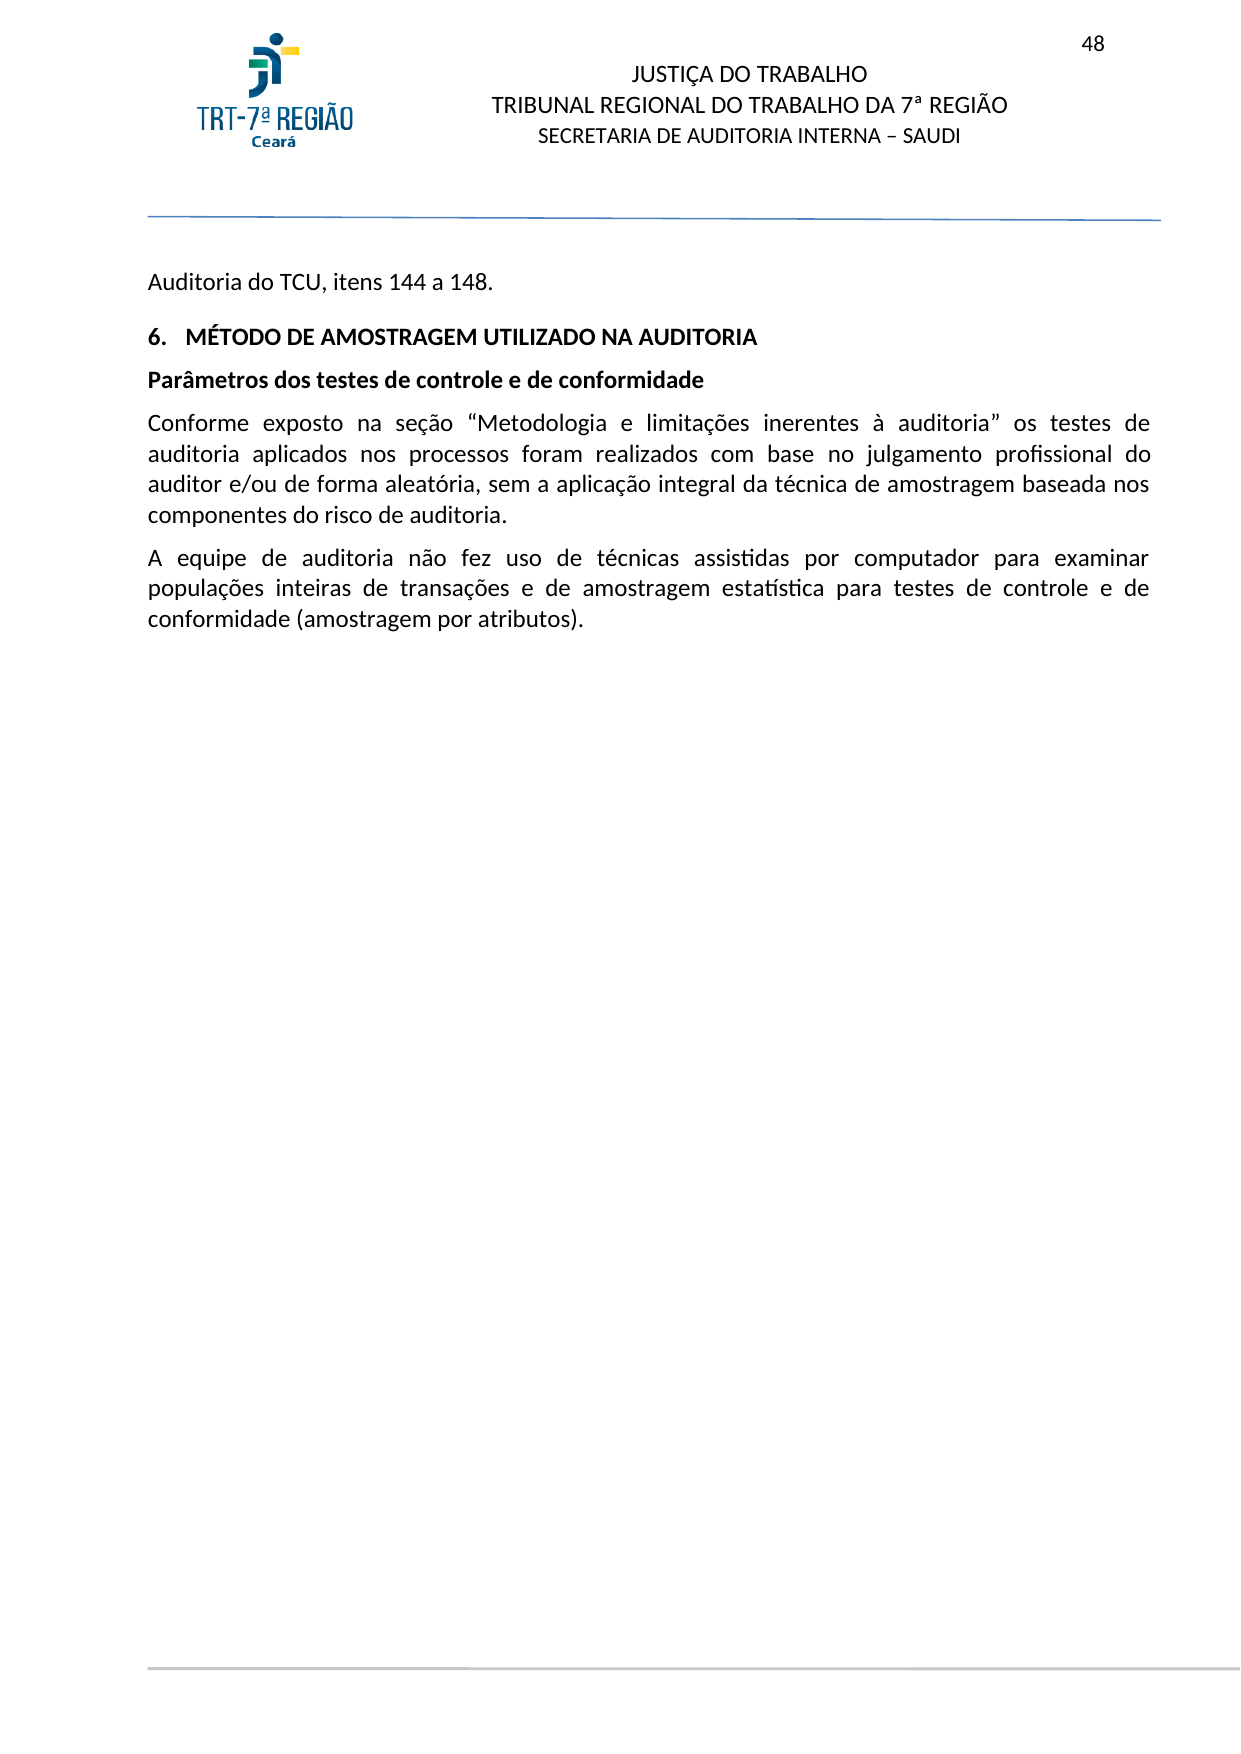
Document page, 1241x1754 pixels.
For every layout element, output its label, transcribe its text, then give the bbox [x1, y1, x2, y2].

text Conforme exposto na seção “Metodologia e limitações inerentes à auditoria” os testes de auditoria aplicados nos processos foram realizados com base no julgamento profissional do auditor e/ou de forma aleatória, sem a aplicação integral da técnica de amostragem baseada nos componentes do risco de auditoria. [148, 407, 1152, 529]
text Parâmetros dos testes de controle e de conformidade [148, 364, 1152, 395]
list MÉTODO DE AMOSTRAGEM UTILIZADO NA AUDITORIA [148, 321, 1152, 352]
text Auditoria do TCU, itens 144 a 148. [148, 266, 1152, 296]
picture [181, 30, 363, 154]
text A equipe de auditoria não fez uso de técnicas assistidas por computador para examinar populações inteiras de transações e de amostragem estatística para testes de controle e de conformidade (amostragem por atributos). [148, 542, 1152, 633]
